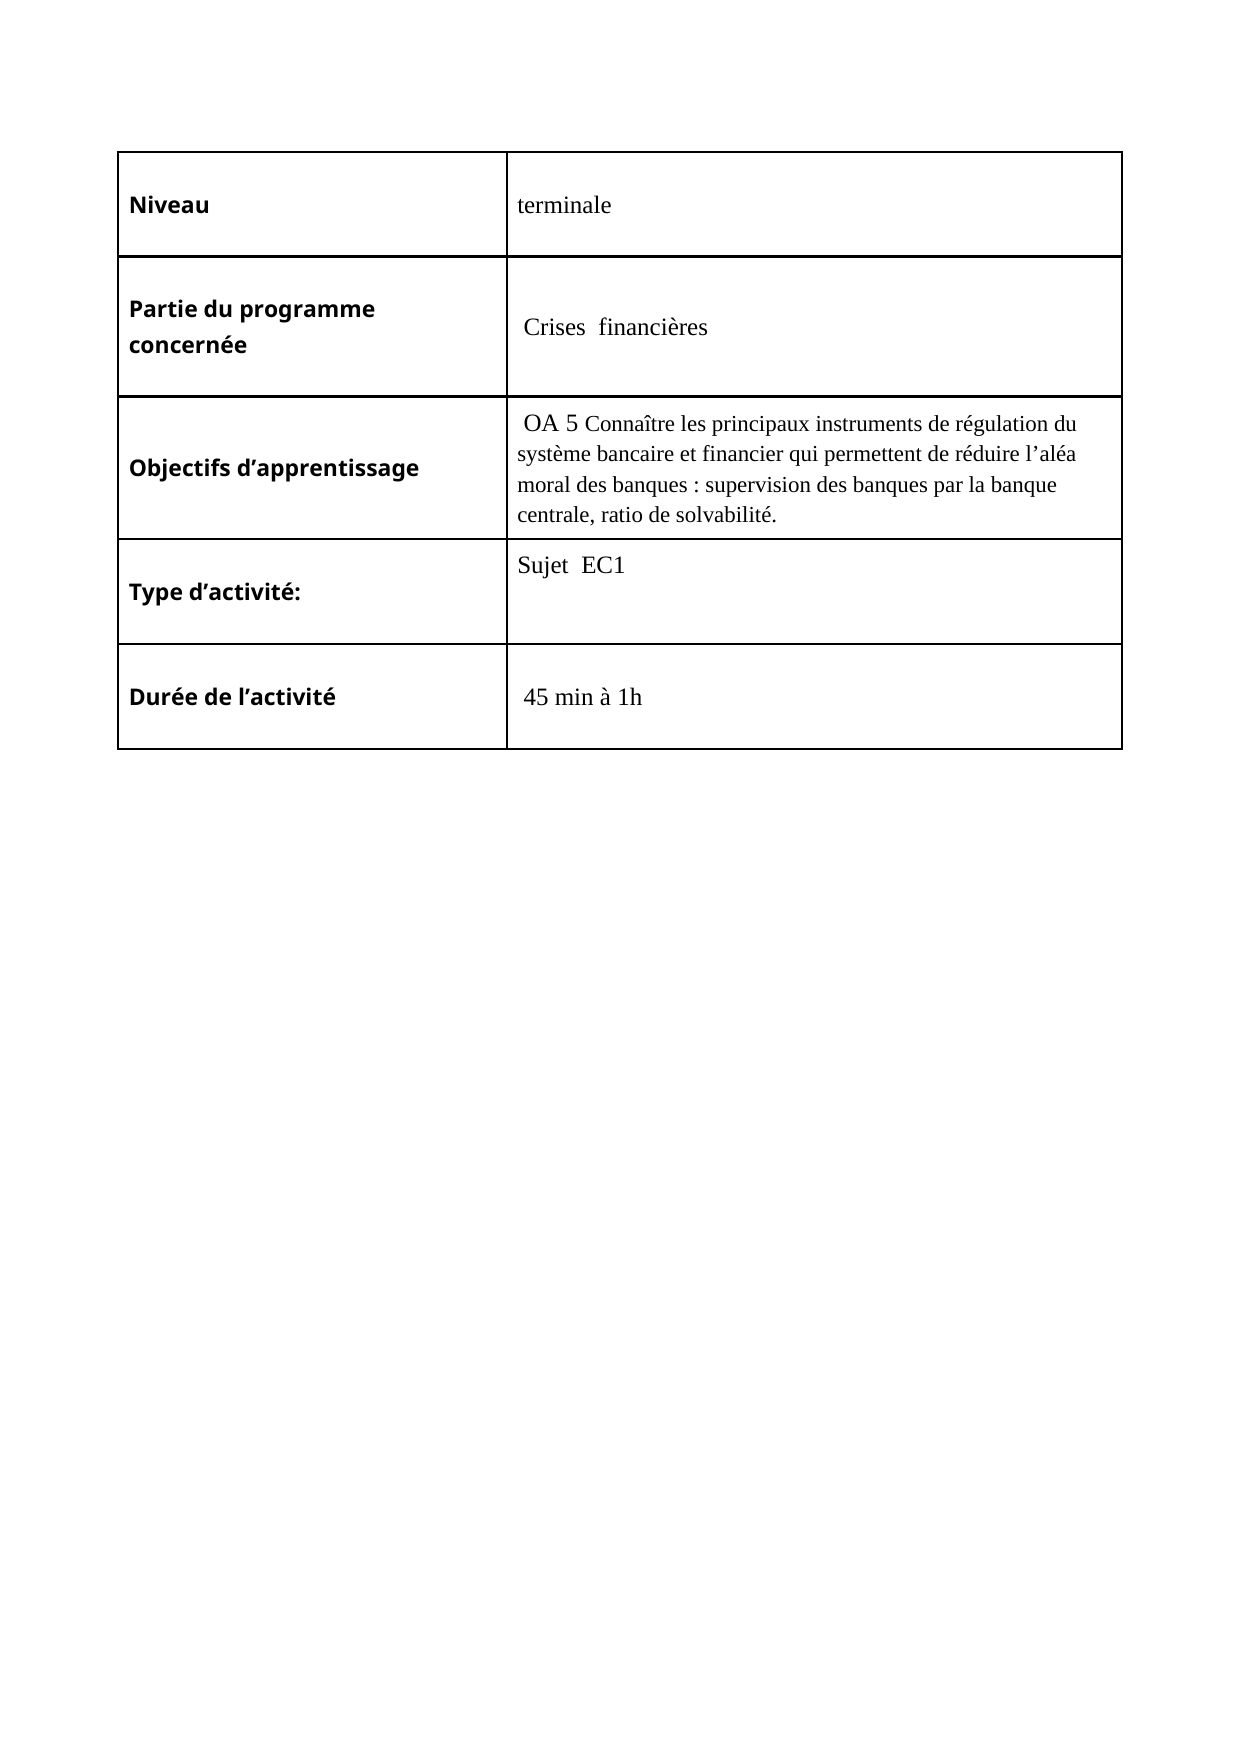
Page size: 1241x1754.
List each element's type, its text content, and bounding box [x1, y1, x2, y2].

table_cell Crises financières [508, 258, 1121, 395]
table_cell Objectifs d’apprentissage [119, 398, 506, 538]
table_header terminale [508, 153, 1121, 255]
table_cell OA 5 Connaître les principaux instruments de régulation du système bancaire et financier qui permettent de réduire l’aléa moral des banques : supervision des banques par la banque centrale, ratio de solvabilité. [508, 398, 1121, 538]
table_cell Partie du programme concernée [119, 258, 506, 395]
table_cell Type d’activité: [119, 540, 506, 643]
table_cell Sujet EC1 [508, 540, 1121, 643]
table_cell 45 min à 1h [508, 645, 1121, 747]
table_cell Durée de l’activité [119, 645, 506, 747]
table_header Niveau [119, 153, 506, 255]
